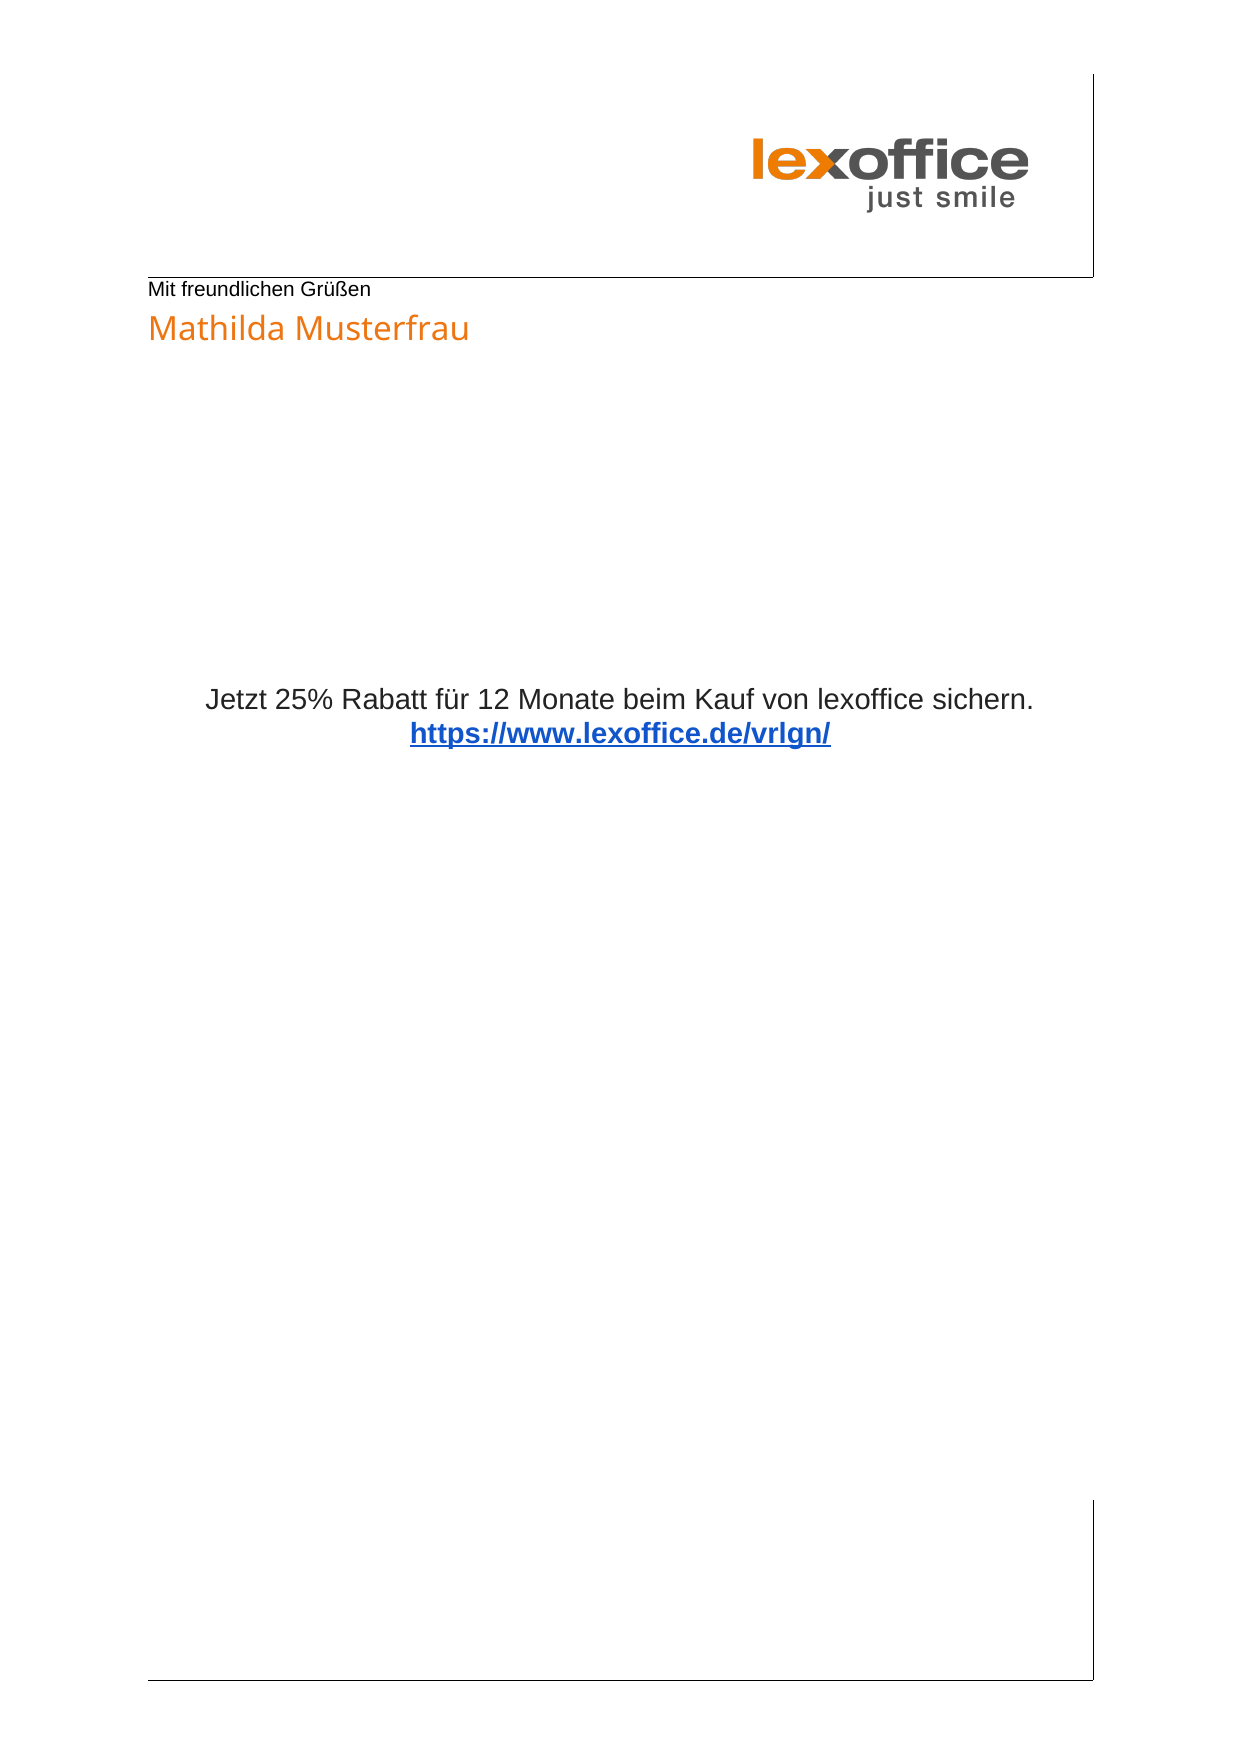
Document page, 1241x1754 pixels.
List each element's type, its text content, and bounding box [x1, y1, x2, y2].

text Jetzt 25% Rabatt für 12 Monate beim Kauf von lexoffice sichern. https://www.lexoffice.de/vrlgn/ [148, 682, 1093, 749]
text Mathilda Musterfrau [148, 304, 1093, 350]
picture [753, 138, 1029, 213]
text Mit freundlichen Grüßen [148, 277, 1093, 301]
